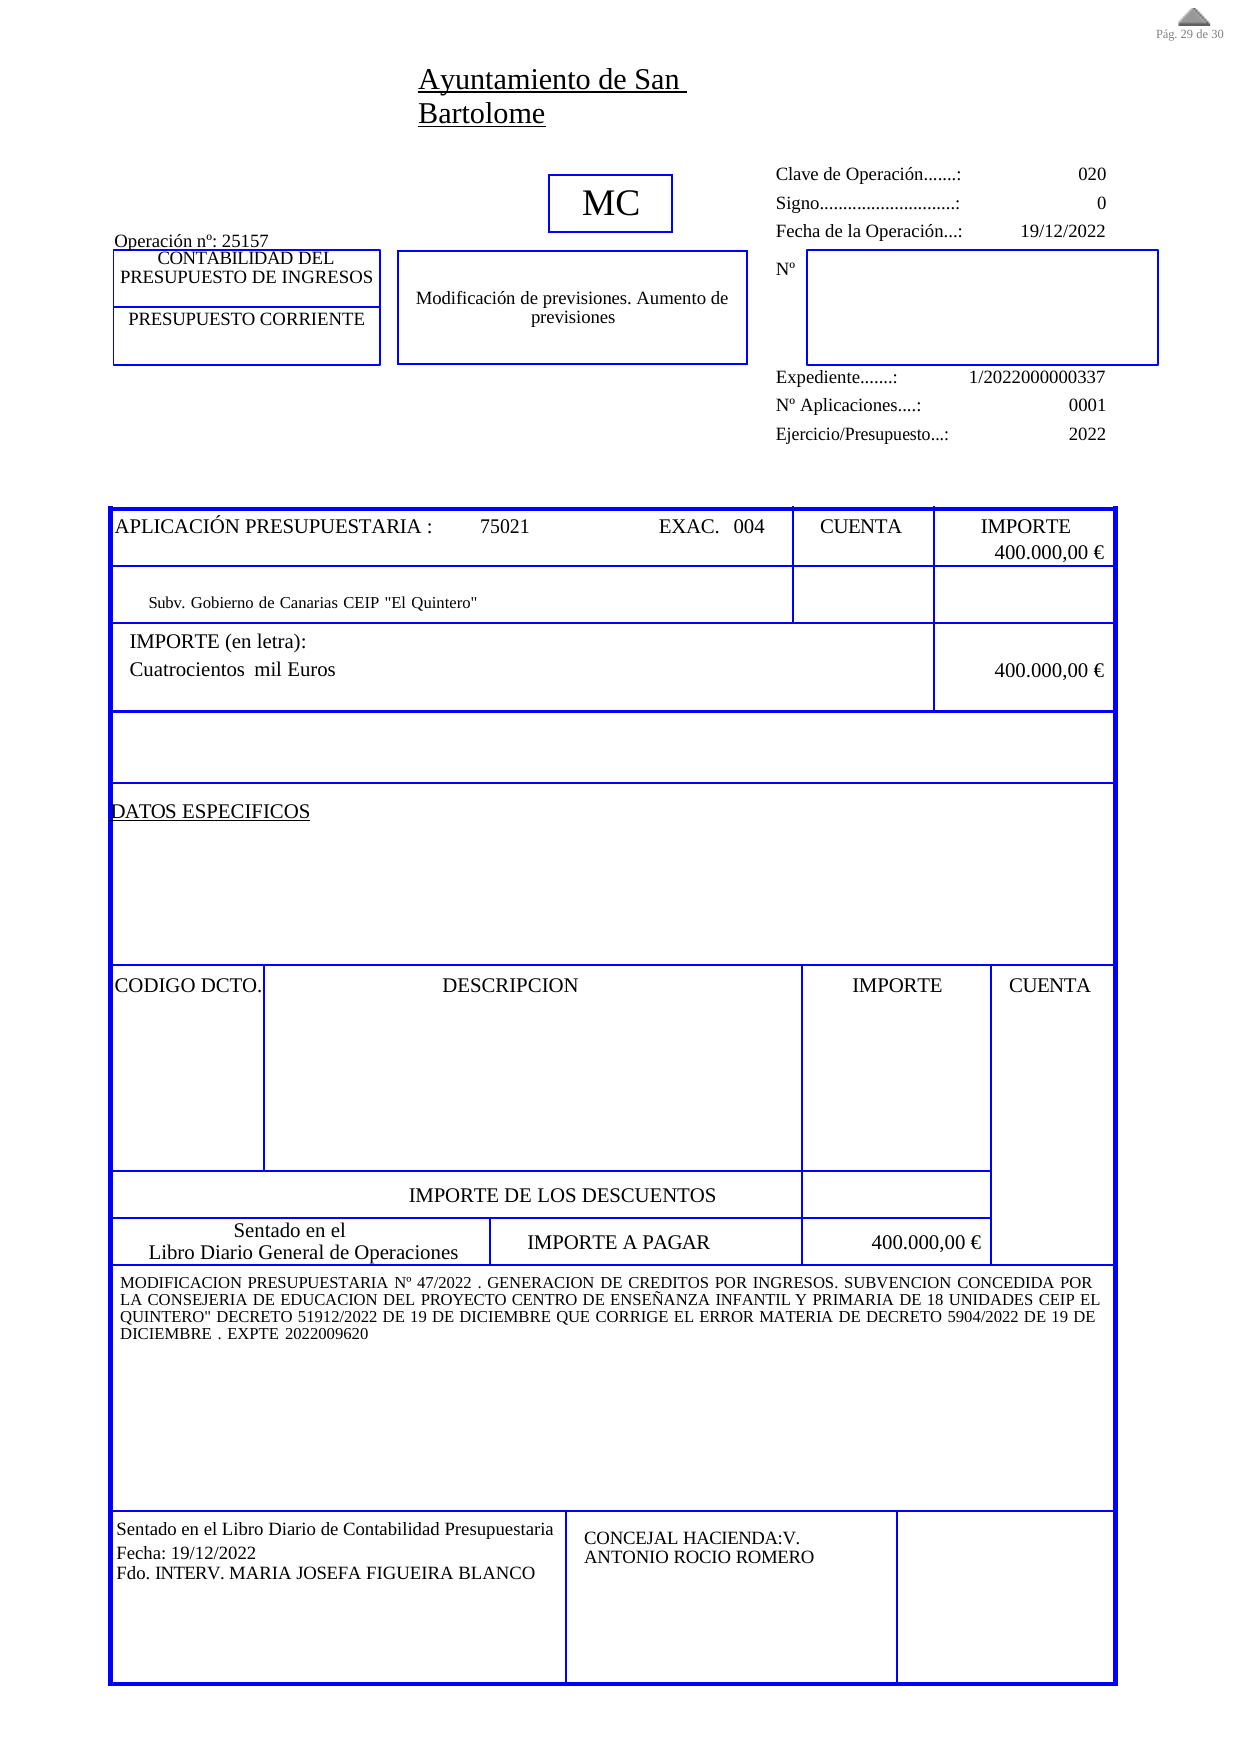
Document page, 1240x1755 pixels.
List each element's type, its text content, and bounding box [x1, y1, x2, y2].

text Nº Expediente.......: 1/2022000000337 Nº Aplicaciones....: 0001 [776, 251, 1107, 416]
table_cell IMPORTE [803, 966, 990, 1169]
table_cell CODIGO DCTO. [113, 966, 263, 1169]
table_header CUENTA [794, 511, 933, 565]
table_cell IMPORTE A PAGAR [491, 1219, 801, 1264]
table_cell Subv. Gobierno de Canarias CEIP "El Quintero" [113, 567, 792, 622]
table_cell [794, 567, 933, 622]
table_cell DATOS ESPECIFICOS [113, 784, 1113, 963]
table_cell CONCEJAL HACIENDA:V. ANTONIO ROCIO ROMERO [567, 1512, 896, 1682]
table_cell [935, 567, 1113, 622]
table_cell MODIFICACION PRESUPUESTARIA Nº 47/2022 . GENERACION DE CREDITOS POR INGRESOS. SUBVENCION CONCEDIDA POR LA CONSEJERIA DE EDUCACION DEL PROYECTO CENTRO DE ENSEÑANZA INFANTIL Y PRIMARIA DE 18 UNIDADES CEIP EL QUINTERO" DECRETO 51912/2022 DE 19 DE DICIEMBRE QUE CORRIGE EL ERROR MATERIA DE DECRETO 5904/2022 DE 19 DE DICIEMBRE . EXPTE 2022009620 [113, 1266, 1113, 1509]
table_cell [803, 1172, 990, 1217]
table_cell IMPORTE (en letra): Cuatrocientos mil Euros [113, 624, 933, 710]
table_cell IMPORTE DE LOS DESCUENTOS [113, 1172, 801, 1217]
text Fecha de la Operación...: 19/12/2022 [776, 220, 1235, 242]
table_cell [898, 1512, 1113, 1682]
table_cell Sentado en el Libro Diario General de Operaciones [113, 1219, 489, 1264]
table_cell 400.000,00 € [935, 624, 1113, 710]
text Modificación de previsiones. Aumento de previsiones [416, 289, 729, 327]
text Ejercicio/Presupuesto...: 2022 [776, 422, 1235, 444]
table_cell [113, 713, 1113, 782]
text MC [582, 181, 671, 224]
text Pág. 29 de 30 [816, 27, 1223, 42]
table_cell CUENTA [992, 966, 1113, 1264]
text [399, 252, 746, 363]
table_header APLICACIÓN PRESUPUESTARIA : 75021 EXAC. 004 [113, 511, 792, 565]
text [550, 176, 671, 231]
text Clave de Operación.......: 020 [776, 163, 1235, 185]
subtitle Ayuntamiento de San Bartolome [418, 61, 812, 130]
text Signo.............................: 0 [776, 192, 1235, 213]
table_cell Sentado en el Libro Diario de Contabilidad Presupuestaria Fecha: 19/12/2022 Fdo. INTERV. MARIA JOSEFA FIGUEIRA BLANCO [113, 1512, 565, 1682]
table_header IMPORTE 400.000,00 € [935, 511, 1113, 565]
picture [1177, 8, 1211, 26]
table_cell DESCRIPCION [265, 966, 801, 1169]
table_cell 400.000,00 € [803, 1219, 990, 1264]
